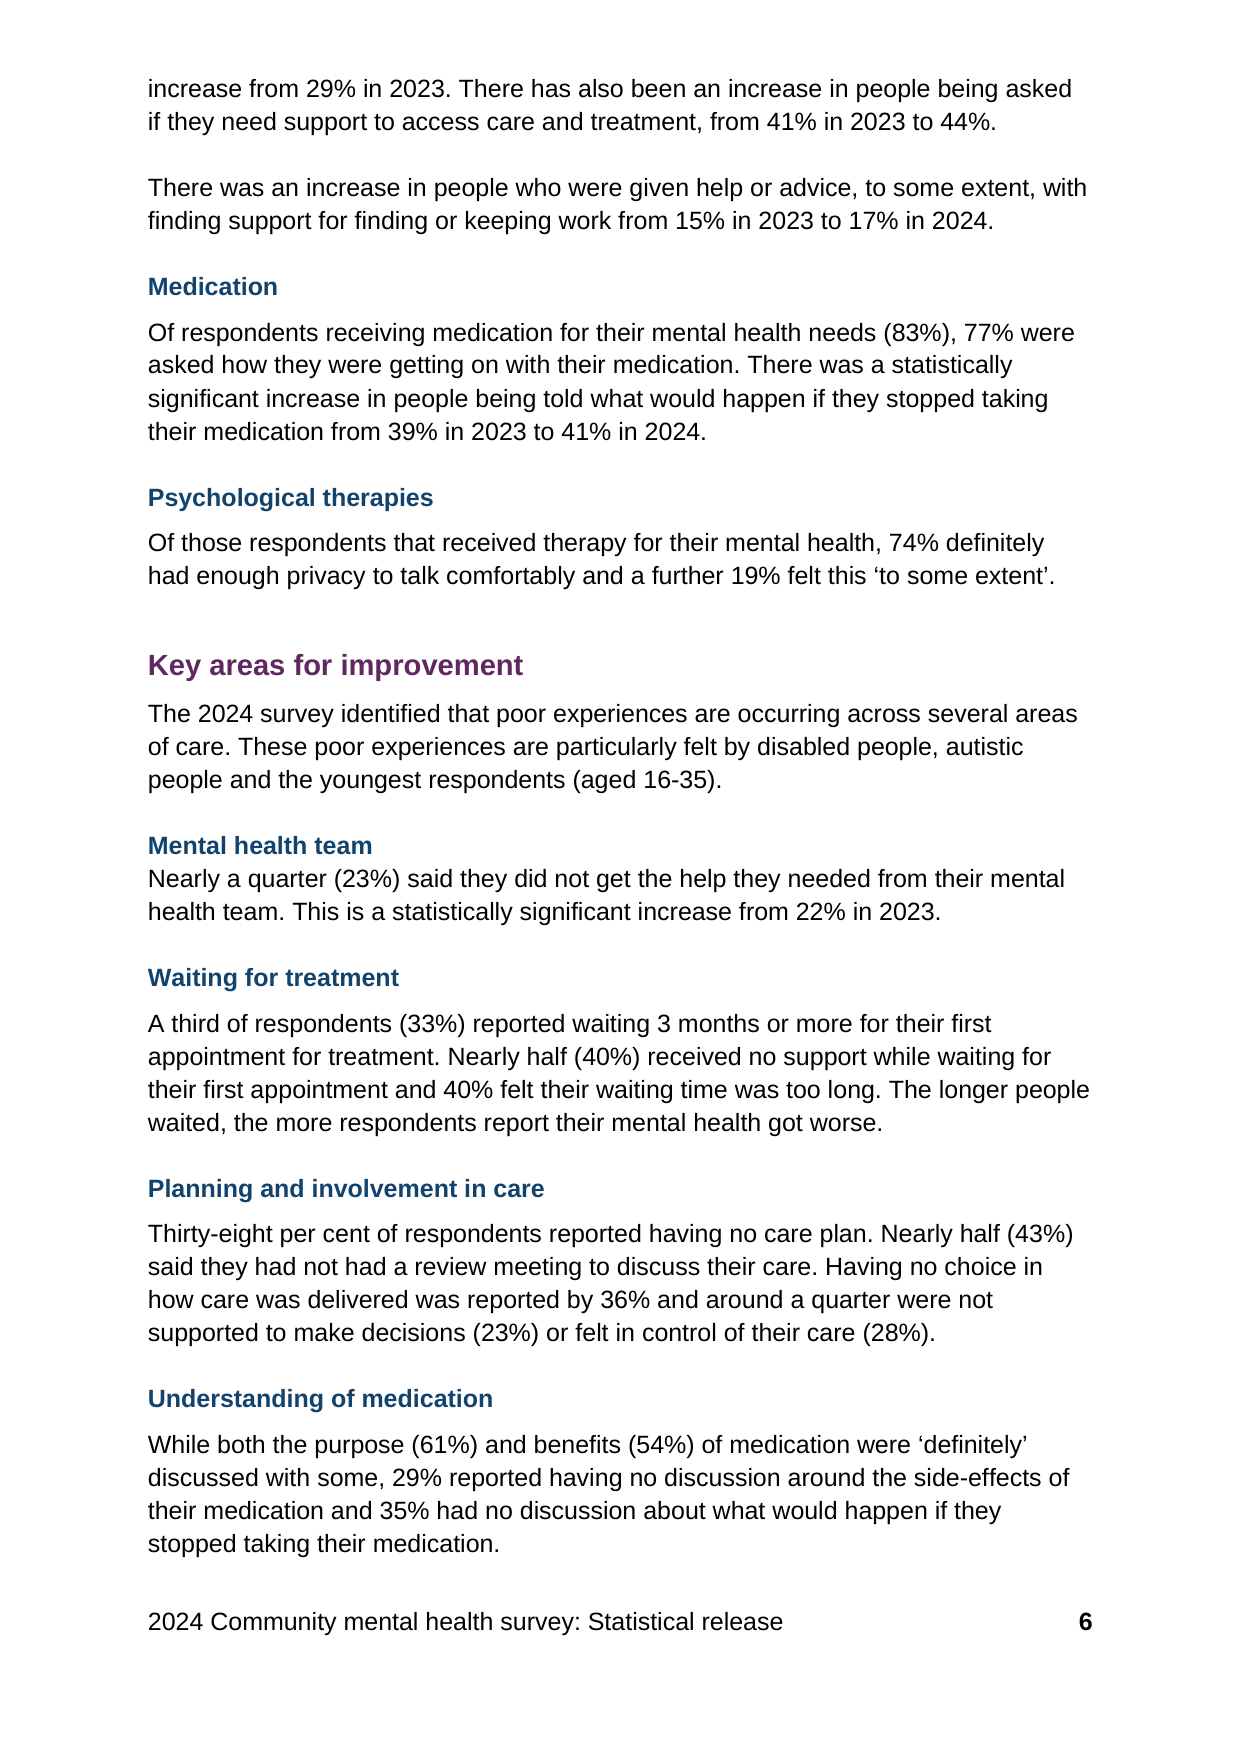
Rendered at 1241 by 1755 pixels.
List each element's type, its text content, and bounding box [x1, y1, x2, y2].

subtitle Psychological therapies [148, 483, 1093, 511]
text Mental health team [148, 831, 1093, 860]
text While both the purpose (61%) and benefits (54%) of medication were ‘definitely’ discussed with some, 29% reported having no discussion around the side-effects of their medication and 35% had no discussion about what would happen if they stopped taking their medication. [148, 1430, 1093, 1558]
text The 2024 survey identified that poor experiences are occurring across several areas of care. These poor experiences are particularly felt by disabled people, autistic people and the youngest respondents (aged 16-35). [148, 699, 1093, 794]
text There was an increase in people who were given help or advice, to some extent, with finding support for finding or keeping work from 15% in 2023 to 17% in 2024. [148, 173, 1093, 235]
subtitle Medication [148, 272, 1093, 301]
subtitle Planning and involvement in care [148, 1174, 1093, 1203]
text increase from 29% in 2023. There has also been an increase in people being asked if they need support to access care and treatment, from 41% in 2023 to 44%. [148, 74, 1093, 136]
text Of respondents receiving medication for their mental health needs (83%), 77% were asked how they were getting on with their medication. There was a statistically significant increase in people being told what would happen if they stopped taking their medication from 39% in 2023 to 41% in 2024. [148, 317, 1093, 445]
text A third of respondents (33%) reported waiting 3 months or more for their first appointment for treatment. Nearly half (40%) received no support while waiting for their first appointment and 40% felt their waiting time was too long. The longer people waited, the more respondents report their mental health got worse. [148, 1009, 1093, 1137]
subtitle Waiting for treatment [148, 963, 1093, 992]
subtitle Understanding of medication [148, 1384, 1093, 1413]
subtitle Key areas for improvement [148, 648, 1093, 682]
text Nearly a quarter (23%) said they did not get the help they needed from their mental health team. This is a statistically significant increase from 22% in 2023. [148, 864, 1093, 926]
text Of those respondents that received therapy for their mental health, 74% definitely had enough privacy to talk comfortably and a further 19% felt this ‘to some extent’. [148, 528, 1093, 590]
text Thirty-eight per cent of respondents reported having no care plan. Nearly half (43%) said they had not had a review meeting to discuss their care. Having no choice in how care was delivered was reported by 36% and around a quarter were not supported to make decisions (23%) or felt in control of their care (28%). [148, 1219, 1093, 1347]
